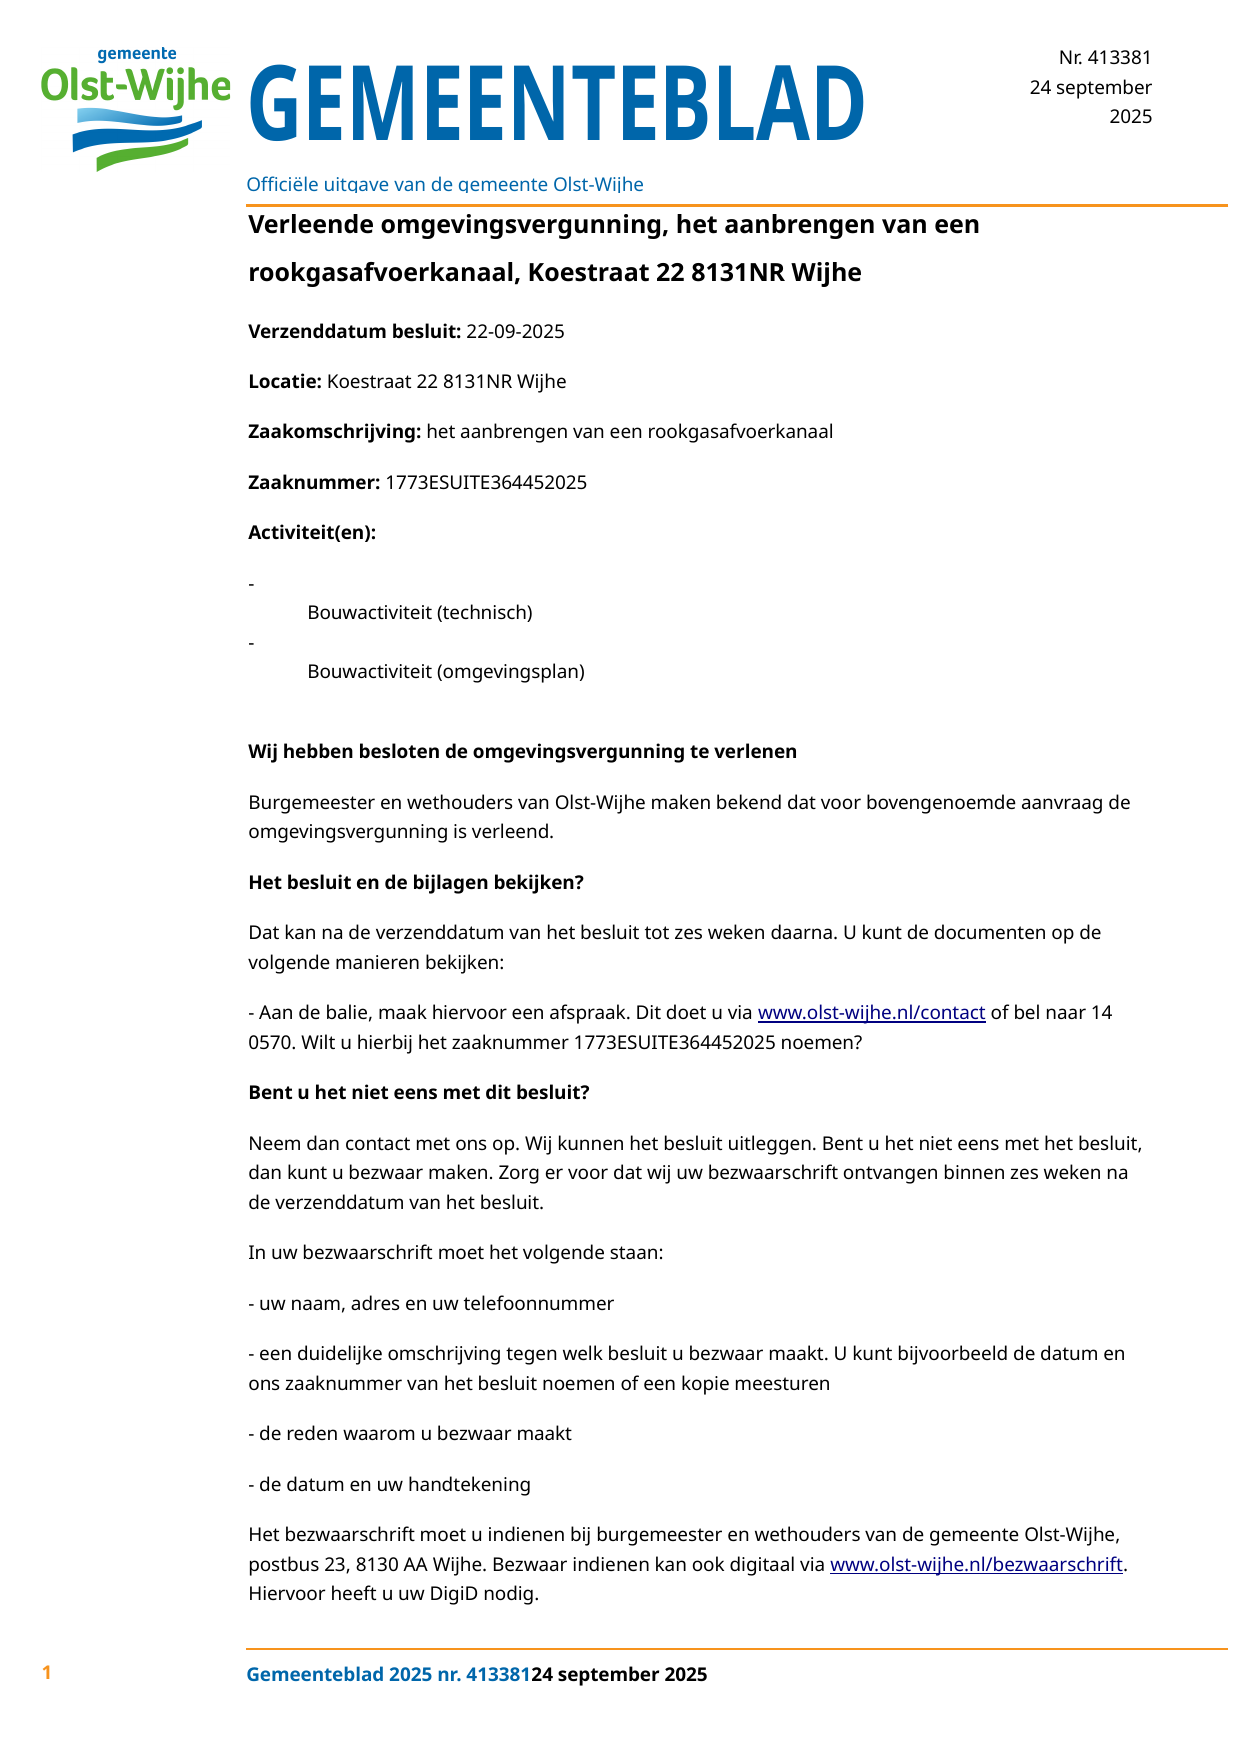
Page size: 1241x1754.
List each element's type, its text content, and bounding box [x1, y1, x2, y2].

text - de datum en uw handtekening [248, 1471, 1152, 1497]
text Locatie: Koestraat 22 8131NR Wijhe [248, 368, 1152, 394]
text - de reden waarom u bezwaar maakt [248, 1420, 1152, 1446]
picture [41, 47, 231, 172]
text Zaakomschrijving: het aanbrengen van een rookgasafvoerkanaal [248, 419, 1152, 444]
text Neem dan contact met ons op. Wij kunnen het besluit uitleggen. Bent u het niet eens met het besluit, dan kunt u bezwaar maken. Zorg er voor dat wij uw bezwaarschrift ontvangen binnen zes weken na de verzenddatum van het besluit. [248, 1130, 1152, 1215]
text Burgemeester en wethouders van Olst-Wijhe maken bekend dat voor bovengenoemde aanvraag de omgevingsvergunning is verleend. [248, 789, 1152, 844]
list Bouwactiviteit (omgevingsplan) [248, 659, 1152, 684]
text - een duidelijke omschrijving tegen welk besluit u bezwaar maakt. U kunt bijvoorbeeld de datum en ons zaaknummer van het besluit noemen of een kopie meesturen [248, 1340, 1152, 1396]
text Verzenddatum besluit: 22-09-2025 [248, 318, 1152, 344]
text Dat kan na de verzenddatum van het besluit tot zes weken daarna. U kunt de documenten op de volgende manieren bekijken: [248, 919, 1152, 975]
text In uw bezwaarschrift moet het volgende staan: [248, 1239, 1152, 1265]
text - Aan de balie, maak hiervoor een afspraak. Dit doet u via www.olst-wijhe.nl/contact of bel naar 14 0570. Wilt u hierbij het zaaknummer 1773ESUITE364452025 noemen? [248, 999, 1152, 1055]
text Bent u het niet eens met dit besluit? [248, 1079, 1152, 1105]
text Het bezwaarschrift moet u indienen bij burgemeester en wethouders van de gemeente Olst-Wijhe, postbus 23, 8130 AA Wijhe. Bezwaar indienen kan ook digitaal via www.olst-wijhe.nl/bezwaarschrift. Hiervoor heeft u uw DigiD nodig. [248, 1521, 1152, 1606]
text Wij hebben besloten de omgevingsvergunning te verlenen [248, 739, 1152, 764]
text Het besluit en de bijlagen bekijken? [248, 869, 1152, 895]
list Bouwactiviteit (technisch) [248, 599, 1152, 625]
text - uw naam, adres en uw telefoonnummer [248, 1290, 1152, 1316]
text Verleende omgevingsvergunning, het aanbrengen van een rookgasafvoerkanaal, Koestraat 22 8131NR Wijhe [248, 207, 1152, 288]
text Activiteit(en): [248, 519, 1152, 545]
text Zaaknummer: 1773ESUITE364452025 [248, 469, 1152, 495]
